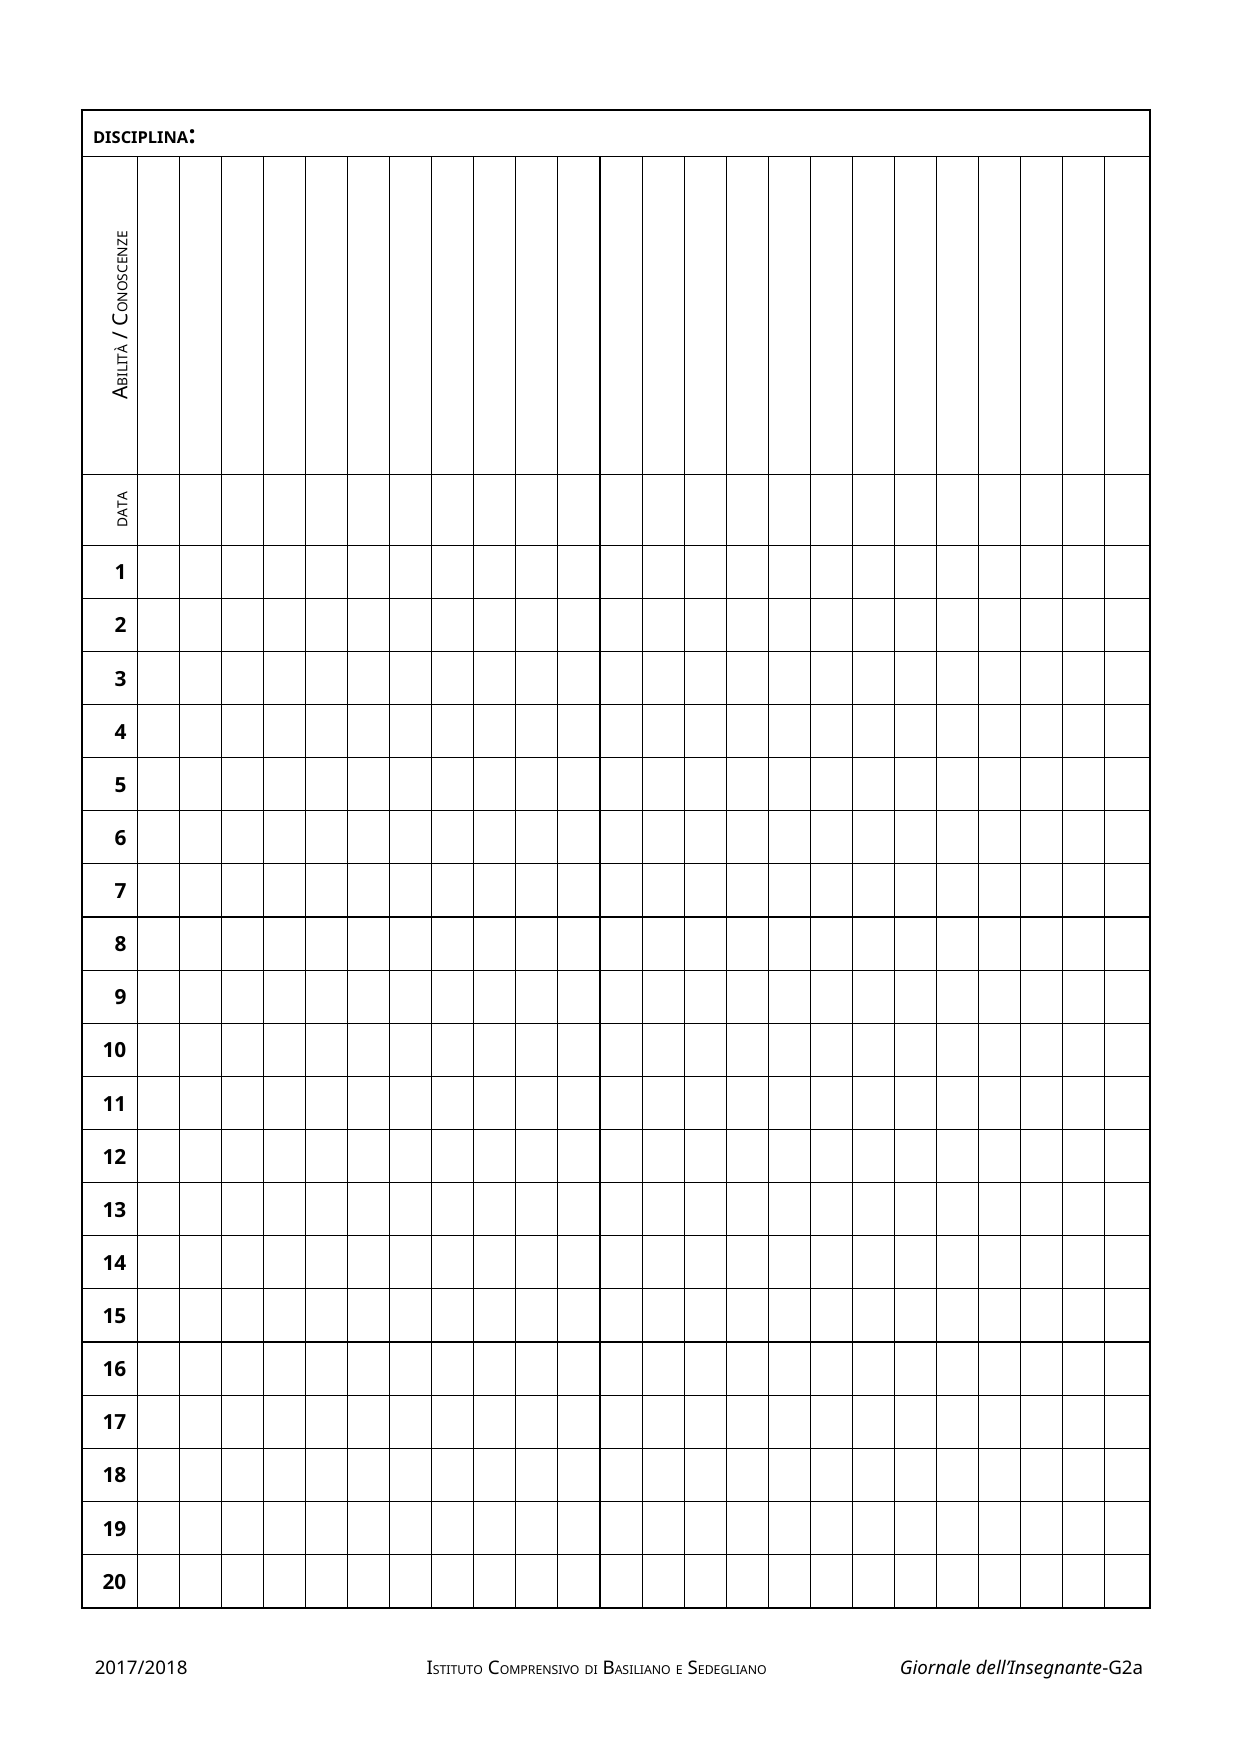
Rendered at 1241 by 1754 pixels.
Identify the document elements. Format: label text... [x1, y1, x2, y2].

table_cell [474, 1183, 515, 1235]
table_cell [516, 652, 557, 704]
table_cell [1021, 864, 1062, 916]
table_cell [516, 475, 557, 544]
table_cell [1105, 705, 1149, 757]
table_cell [558, 1236, 599, 1288]
table_cell [727, 1555, 768, 1607]
table_cell [979, 1077, 1020, 1129]
table_cell [1063, 1130, 1104, 1182]
table_cell [685, 546, 726, 598]
table_cell [937, 1236, 978, 1288]
table_cell [306, 1077, 347, 1129]
table_cell 18 [83, 1449, 137, 1501]
table_cell [601, 1502, 642, 1554]
table_cell [558, 1130, 599, 1182]
table_cell [306, 1289, 347, 1341]
table_cell [979, 971, 1020, 1023]
table_cell [601, 1130, 642, 1182]
table_cell [853, 475, 894, 544]
table_cell [601, 652, 642, 704]
table_cell 1 [83, 546, 137, 598]
table_cell [138, 918, 179, 969]
table_cell [264, 1555, 305, 1607]
table_cell [516, 1130, 557, 1182]
table_cell 20 [83, 1555, 137, 1607]
table_cell [180, 971, 221, 1023]
table_cell [769, 599, 810, 651]
table_cell [432, 1130, 473, 1182]
table_cell [516, 758, 557, 810]
table_cell [979, 1236, 1020, 1288]
table_cell [516, 157, 557, 474]
table_cell [222, 1236, 263, 1288]
table_cell [348, 1502, 389, 1554]
table_header [270, 111, 1149, 156]
table_cell [811, 1289, 852, 1341]
table_cell [685, 1396, 726, 1448]
table_cell [348, 1449, 389, 1501]
table_cell [643, 1289, 684, 1341]
table_cell [516, 811, 557, 863]
table_cell [853, 918, 894, 969]
table_cell [180, 1343, 221, 1394]
table_cell [685, 1289, 726, 1341]
table_cell [643, 705, 684, 757]
table_cell [811, 1183, 852, 1235]
table_cell [769, 1077, 810, 1129]
table_cell [1063, 1183, 1104, 1235]
table_cell [222, 864, 263, 916]
table_cell [306, 1024, 347, 1076]
table_cell [727, 811, 768, 863]
table_cell [558, 864, 599, 916]
table_cell [180, 652, 221, 704]
table_cell [390, 758, 431, 810]
table_cell [727, 546, 768, 598]
table_cell 10 [83, 1024, 137, 1076]
table_cell [390, 652, 431, 704]
table_cell [222, 758, 263, 810]
table_cell [432, 475, 473, 544]
table_cell [180, 1236, 221, 1288]
table_cell [474, 1289, 515, 1341]
table_cell [306, 1183, 347, 1235]
table_cell [138, 971, 179, 1023]
table_cell [1063, 546, 1104, 598]
table_cell [306, 705, 347, 757]
table_cell [516, 1077, 557, 1129]
table_cell [348, 1343, 389, 1394]
table_cell [895, 971, 936, 1023]
table_cell [853, 599, 894, 651]
table_cell [222, 1077, 263, 1129]
table_cell [685, 599, 726, 651]
table_cell [390, 546, 431, 598]
table_cell [643, 652, 684, 704]
table_cell [727, 1502, 768, 1554]
table_cell [516, 1396, 557, 1448]
table_cell [937, 758, 978, 810]
table_cell [727, 918, 768, 969]
table_cell [895, 599, 936, 651]
table_cell [853, 652, 894, 704]
table_cell [474, 971, 515, 1023]
table_cell [306, 1236, 347, 1288]
table_cell [811, 546, 852, 598]
table_cell [558, 758, 599, 810]
table_cell [601, 157, 642, 474]
table_cell [180, 1396, 221, 1448]
table_cell [222, 157, 263, 474]
table_cell [1021, 758, 1062, 810]
table_cell [138, 1449, 179, 1501]
table_cell [138, 1236, 179, 1288]
table_cell [432, 1236, 473, 1288]
table_cell [516, 1183, 557, 1235]
table_cell [643, 1130, 684, 1182]
table_cell [727, 1236, 768, 1288]
table_cell [138, 705, 179, 757]
table_cell [474, 1449, 515, 1501]
table_cell [306, 1449, 347, 1501]
table_cell [348, 864, 389, 916]
table_cell [348, 705, 389, 757]
table_cell [853, 1555, 894, 1607]
table_cell [516, 1024, 557, 1076]
table_cell [558, 1502, 599, 1554]
table_cell [979, 652, 1020, 704]
table_cell [601, 546, 642, 598]
table_cell [1063, 1077, 1104, 1129]
table_cell [895, 864, 936, 916]
table_cell [474, 1077, 515, 1129]
table_cell [643, 546, 684, 598]
table_cell [432, 705, 473, 757]
table_cell [643, 599, 684, 651]
table_cell [474, 918, 515, 969]
table_cell 3 [83, 652, 137, 704]
table_cell [1021, 652, 1062, 704]
table_cell [811, 1502, 852, 1554]
table_cell [727, 599, 768, 651]
table_cell [769, 1502, 810, 1554]
table_cell [979, 546, 1020, 598]
table_cell [1063, 599, 1104, 651]
table_cell [853, 546, 894, 598]
table_cell [264, 1024, 305, 1076]
table_cell [306, 758, 347, 810]
table_cell [643, 918, 684, 969]
table_cell [643, 971, 684, 1023]
table_cell [222, 1130, 263, 1182]
table_cell [180, 1130, 221, 1182]
table_cell [348, 1236, 389, 1288]
table_cell [727, 1449, 768, 1501]
table_cell [138, 652, 179, 704]
table_cell [895, 1236, 936, 1288]
table_cell [306, 475, 347, 544]
table_cell [306, 1555, 347, 1607]
table_cell [474, 1343, 515, 1394]
table_cell [1105, 1502, 1149, 1554]
table_cell [727, 475, 768, 544]
table_cell [895, 475, 936, 544]
table_cell [979, 157, 1020, 474]
table_cell [937, 1449, 978, 1501]
table_cell [685, 918, 726, 969]
table_cell [769, 971, 810, 1023]
table_cell [853, 1077, 894, 1129]
table_cell [222, 1555, 263, 1607]
table_cell [685, 1077, 726, 1129]
table_cell [1063, 811, 1104, 863]
table_cell [685, 652, 726, 704]
table_cell [769, 1183, 810, 1235]
table_cell [811, 1236, 852, 1288]
table_cell [601, 1343, 642, 1394]
table_cell [853, 705, 894, 757]
table_cell [811, 811, 852, 863]
table_cell [474, 546, 515, 598]
table_cell [390, 1502, 431, 1554]
table_cell [222, 475, 263, 544]
table_cell 16 [83, 1343, 137, 1394]
table_cell [516, 1289, 557, 1341]
table_cell [222, 1289, 263, 1341]
table_cell [895, 1396, 936, 1448]
table_cell [264, 1502, 305, 1554]
table_cell [222, 1343, 263, 1394]
table_cell [348, 971, 389, 1023]
table_cell [138, 1130, 179, 1182]
table_cell Abilità / Conoscenze [83, 157, 137, 474]
table_cell [264, 918, 305, 969]
table_cell [1105, 1077, 1149, 1129]
table_cell [558, 1449, 599, 1501]
table_cell [432, 918, 473, 969]
table_cell [601, 1183, 642, 1235]
table_cell [769, 705, 810, 757]
table_cell [516, 864, 557, 916]
table_cell [264, 1236, 305, 1288]
table_cell [685, 1449, 726, 1501]
table_cell [138, 1024, 179, 1076]
table_cell [1021, 475, 1062, 544]
table_cell [853, 864, 894, 916]
table_cell [348, 1077, 389, 1129]
table_cell [264, 971, 305, 1023]
table_cell [474, 1502, 515, 1554]
table_cell [643, 475, 684, 544]
table_cell [558, 1555, 599, 1607]
table_cell [727, 1130, 768, 1182]
table_cell [643, 157, 684, 474]
table_cell [601, 1236, 642, 1288]
table_cell [769, 546, 810, 598]
table_cell [348, 811, 389, 863]
table_cell [264, 1077, 305, 1129]
table_cell [1105, 1555, 1149, 1607]
table_cell [1063, 705, 1104, 757]
table_cell [348, 475, 389, 544]
table_cell [979, 1024, 1020, 1076]
table_cell [390, 1343, 431, 1394]
table_cell [306, 1502, 347, 1554]
table_cell [138, 1502, 179, 1554]
table_cell [979, 864, 1020, 916]
table_cell [895, 1077, 936, 1129]
table_cell [138, 157, 179, 474]
table_cell [979, 1343, 1020, 1394]
table_cell [937, 157, 978, 474]
table_cell [348, 157, 389, 474]
table_cell 7 [83, 864, 137, 916]
table_cell [853, 758, 894, 810]
table_cell [811, 918, 852, 969]
table_cell [769, 1396, 810, 1448]
table_cell [895, 918, 936, 969]
table_cell [306, 157, 347, 474]
table_cell [601, 811, 642, 863]
table_cell [727, 1024, 768, 1076]
table_cell [727, 1343, 768, 1394]
table_cell [1063, 1449, 1104, 1501]
table_cell [643, 1396, 684, 1448]
table_cell [222, 705, 263, 757]
table_cell 2 [83, 599, 137, 651]
table_cell [811, 652, 852, 704]
table_cell [979, 1449, 1020, 1501]
table_cell [516, 971, 557, 1023]
table_cell [601, 475, 642, 544]
table_cell [1063, 1555, 1104, 1607]
table_cell [432, 1343, 473, 1394]
table_cell [474, 1555, 515, 1607]
table_cell [264, 157, 305, 474]
table_cell [685, 1236, 726, 1288]
table_cell [180, 758, 221, 810]
table_cell [222, 1449, 263, 1501]
table_cell [264, 1289, 305, 1341]
table_cell [601, 599, 642, 651]
table_cell [432, 1024, 473, 1076]
table_cell [937, 652, 978, 704]
table_cell [643, 1343, 684, 1394]
table_cell [558, 971, 599, 1023]
table_cell [685, 705, 726, 757]
table_cell [1063, 475, 1104, 544]
table_cell [937, 1396, 978, 1448]
table_cell [769, 918, 810, 969]
table_cell [979, 1183, 1020, 1235]
table_cell 8 [83, 918, 137, 969]
table_cell [1105, 918, 1149, 969]
table_cell [727, 652, 768, 704]
table_cell [306, 1343, 347, 1394]
table_cell [853, 1396, 894, 1448]
table_cell [1021, 1343, 1062, 1394]
table_cell [390, 1130, 431, 1182]
table_cell [348, 758, 389, 810]
table_cell [643, 864, 684, 916]
table_cell [264, 811, 305, 863]
table_cell [516, 546, 557, 598]
table_cell [1063, 1396, 1104, 1448]
table_cell [1105, 157, 1149, 474]
table_cell [769, 1289, 810, 1341]
table_cell [222, 1183, 263, 1235]
table_cell [853, 1343, 894, 1394]
table_cell [1063, 157, 1104, 474]
table_cell [853, 811, 894, 863]
table_cell [769, 652, 810, 704]
table_cell [1105, 1449, 1149, 1501]
table_cell [895, 758, 936, 810]
table_cell [685, 157, 726, 474]
table_cell [558, 652, 599, 704]
table_cell [769, 758, 810, 810]
table_cell 15 [83, 1289, 137, 1341]
table_cell [138, 1555, 179, 1607]
table_cell [727, 705, 768, 757]
table_cell [348, 652, 389, 704]
table_cell [348, 546, 389, 598]
table_cell [1105, 758, 1149, 810]
table_cell [1063, 758, 1104, 810]
table_cell [432, 758, 473, 810]
table_cell [432, 546, 473, 598]
table_cell [432, 1449, 473, 1501]
table_cell [222, 599, 263, 651]
table_cell [853, 1449, 894, 1501]
table_cell [1105, 1289, 1149, 1341]
table_cell [937, 546, 978, 598]
table_cell [811, 1024, 852, 1076]
table_cell [601, 1396, 642, 1448]
table_cell [853, 157, 894, 474]
table_cell [727, 1396, 768, 1448]
table_cell [558, 599, 599, 651]
table_cell [601, 864, 642, 916]
table_cell [685, 1130, 726, 1182]
table_cell [979, 1289, 1020, 1341]
table_cell [979, 1130, 1020, 1182]
table_cell [601, 1449, 642, 1501]
table_cell [348, 1130, 389, 1182]
table_cell [306, 918, 347, 969]
table_cell [643, 1449, 684, 1501]
table_cell [306, 1130, 347, 1182]
table_cell [558, 918, 599, 969]
table_cell [180, 1289, 221, 1341]
table_cell [180, 1449, 221, 1501]
table_cell [1021, 1555, 1062, 1607]
table_cell [264, 546, 305, 598]
table_cell [432, 811, 473, 863]
table_cell [643, 758, 684, 810]
table_cell [895, 157, 936, 474]
table_cell [853, 1130, 894, 1182]
table_cell [811, 1449, 852, 1501]
table_cell [769, 1130, 810, 1182]
table_cell [558, 546, 599, 598]
table_cell [1063, 1502, 1104, 1554]
table_cell [769, 864, 810, 916]
table_cell [769, 1024, 810, 1076]
table_cell [685, 758, 726, 810]
table_cell [474, 475, 515, 544]
table_cell [937, 971, 978, 1023]
table_cell [516, 1236, 557, 1288]
table_cell [1021, 546, 1062, 598]
table_cell [264, 475, 305, 544]
table_cell [1021, 705, 1062, 757]
table_cell 5 [83, 758, 137, 810]
table_cell [180, 599, 221, 651]
table_cell 14 [83, 1236, 137, 1288]
table_cell [643, 1183, 684, 1235]
table_cell [1105, 811, 1149, 863]
table_cell [180, 918, 221, 969]
table_cell [937, 1289, 978, 1341]
table_cell [643, 1502, 684, 1554]
table_cell [811, 758, 852, 810]
table_cell [811, 1343, 852, 1394]
table_cell [937, 1502, 978, 1554]
table_cell [180, 475, 221, 544]
table_cell 13 [83, 1183, 137, 1235]
table_cell [1021, 811, 1062, 863]
table_cell [432, 157, 473, 474]
table_cell [895, 705, 936, 757]
table_cell [432, 864, 473, 916]
table_cell [348, 1183, 389, 1235]
table_cell [1105, 652, 1149, 704]
table_cell [264, 1343, 305, 1394]
table_cell [937, 1077, 978, 1129]
table_cell [811, 1555, 852, 1607]
table_cell [895, 811, 936, 863]
table_cell [895, 1183, 936, 1235]
table_cell [306, 546, 347, 598]
table_cell [558, 1289, 599, 1341]
table_cell [348, 1289, 389, 1341]
table_cell [264, 1396, 305, 1448]
table_cell [138, 1396, 179, 1448]
table_cell [1105, 475, 1149, 544]
table_cell [474, 1396, 515, 1448]
table_cell [138, 475, 179, 544]
table_cell [222, 918, 263, 969]
table_cell [390, 1077, 431, 1129]
table_cell 11 [83, 1077, 137, 1129]
table_cell [558, 1396, 599, 1448]
table_cell [979, 705, 1020, 757]
table_cell [138, 1289, 179, 1341]
table_cell [811, 971, 852, 1023]
table_cell [348, 1396, 389, 1448]
table_cell [180, 1024, 221, 1076]
table_cell [474, 864, 515, 916]
table_cell [727, 1077, 768, 1129]
table_cell [390, 1396, 431, 1448]
table_cell [1063, 918, 1104, 969]
table_cell [643, 1024, 684, 1076]
table_cell [390, 1236, 431, 1288]
table_cell [390, 1183, 431, 1235]
table_cell [1105, 864, 1149, 916]
table_cell [769, 1449, 810, 1501]
table_cell [264, 758, 305, 810]
table_cell [937, 864, 978, 916]
table_cell [811, 1130, 852, 1182]
table_cell [937, 918, 978, 969]
table_cell [222, 1502, 263, 1554]
table_cell [769, 1555, 810, 1607]
table_cell [1021, 1024, 1062, 1076]
table_cell [601, 705, 642, 757]
table_cell [432, 1077, 473, 1129]
table_cell [1063, 971, 1104, 1023]
table_cell [601, 1289, 642, 1341]
table_cell [1021, 1236, 1062, 1288]
table_cell [895, 1502, 936, 1554]
table_cell data [83, 475, 137, 544]
table_cell [1105, 1024, 1149, 1076]
table_cell [853, 1183, 894, 1235]
table_cell [727, 864, 768, 916]
table_cell [601, 1024, 642, 1076]
table_cell [138, 811, 179, 863]
table_cell [138, 599, 179, 651]
table_cell [853, 1236, 894, 1288]
table_cell [516, 1449, 557, 1501]
table_cell [937, 1343, 978, 1394]
table_cell [264, 1183, 305, 1235]
table_cell [979, 1396, 1020, 1448]
table_cell [685, 971, 726, 1023]
table_cell [474, 599, 515, 651]
table_cell [348, 918, 389, 969]
table_cell [138, 546, 179, 598]
table_cell 6 [83, 811, 137, 863]
table_cell [853, 971, 894, 1023]
table_cell [390, 811, 431, 863]
table_cell [390, 599, 431, 651]
table_cell [432, 1502, 473, 1554]
table_cell [264, 599, 305, 651]
table_cell [390, 1449, 431, 1501]
table_cell [811, 1396, 852, 1448]
table_cell [1105, 1183, 1149, 1235]
table_cell [1063, 864, 1104, 916]
table_cell [1105, 1130, 1149, 1182]
table_cell [474, 652, 515, 704]
table_cell [348, 1024, 389, 1076]
table_cell [222, 1024, 263, 1076]
table_cell [306, 811, 347, 863]
table_cell [1105, 1236, 1149, 1288]
table_cell [769, 811, 810, 863]
table_cell [1105, 1343, 1149, 1394]
table_cell [432, 1396, 473, 1448]
table_cell [264, 1449, 305, 1501]
table_cell [138, 1183, 179, 1235]
table_cell [685, 475, 726, 544]
table_cell [558, 1343, 599, 1394]
table_cell [558, 1077, 599, 1129]
table_cell [138, 758, 179, 810]
table_cell [558, 811, 599, 863]
table_cell [1063, 1289, 1104, 1341]
table_cell [180, 1183, 221, 1235]
table_cell [1021, 599, 1062, 651]
table_cell [895, 1130, 936, 1182]
table_cell [685, 864, 726, 916]
table_cell [390, 1024, 431, 1076]
table_cell [390, 971, 431, 1023]
table_cell [180, 1502, 221, 1554]
table_cell [811, 1077, 852, 1129]
table_cell [474, 1236, 515, 1288]
table_cell [264, 652, 305, 704]
table_header disciplina: [83, 111, 270, 156]
table_cell [1063, 652, 1104, 704]
table_cell [727, 971, 768, 1023]
table_cell [180, 1077, 221, 1129]
table_cell [769, 1343, 810, 1394]
table_cell [432, 1183, 473, 1235]
table_cell [306, 1396, 347, 1448]
table_cell [516, 1502, 557, 1554]
table_cell [937, 811, 978, 863]
table_cell [601, 918, 642, 969]
table_cell [685, 1555, 726, 1607]
table_cell [769, 157, 810, 474]
table_cell [558, 705, 599, 757]
table_cell 17 [83, 1396, 137, 1448]
table_cell [474, 811, 515, 863]
table_cell [474, 1130, 515, 1182]
table_cell [222, 546, 263, 598]
table_cell [979, 475, 1020, 544]
table_cell [979, 811, 1020, 863]
table_cell [1021, 157, 1062, 474]
table_cell [769, 1236, 810, 1288]
table_cell [432, 971, 473, 1023]
table_cell [1021, 971, 1062, 1023]
table_cell [390, 705, 431, 757]
table_cell 19 [83, 1502, 137, 1554]
table_cell [432, 1289, 473, 1341]
table_cell [685, 1183, 726, 1235]
table_cell [390, 475, 431, 544]
table_cell [895, 1555, 936, 1607]
table_cell [474, 1024, 515, 1076]
table_cell [390, 864, 431, 916]
table_cell [180, 1555, 221, 1607]
table_cell [1105, 971, 1149, 1023]
table_cell [1105, 1396, 1149, 1448]
table_cell [685, 1502, 726, 1554]
table_cell 12 [83, 1130, 137, 1182]
table_cell [390, 157, 431, 474]
table_cell [811, 864, 852, 916]
table_cell [432, 652, 473, 704]
table_cell [558, 1183, 599, 1235]
table_cell [558, 475, 599, 544]
table_cell [727, 157, 768, 474]
table_cell [601, 1077, 642, 1129]
table_cell [895, 1449, 936, 1501]
table_cell [180, 705, 221, 757]
table_cell [432, 599, 473, 651]
table_cell [727, 1183, 768, 1235]
table_cell [558, 157, 599, 474]
table_cell [222, 1396, 263, 1448]
table_cell [937, 1024, 978, 1076]
table_cell [937, 599, 978, 651]
table_cell [138, 1077, 179, 1129]
table_cell [306, 864, 347, 916]
table_cell [769, 475, 810, 544]
table_cell [895, 1024, 936, 1076]
table_cell [811, 475, 852, 544]
table_cell [1105, 546, 1149, 598]
table_cell [222, 652, 263, 704]
table_cell [937, 475, 978, 544]
table_cell [1063, 1236, 1104, 1288]
table_cell [937, 705, 978, 757]
table_cell [1063, 1024, 1104, 1076]
table_cell [1021, 1449, 1062, 1501]
table_cell [306, 971, 347, 1023]
table_cell [937, 1555, 978, 1607]
table_cell [390, 1555, 431, 1607]
table_cell [306, 652, 347, 704]
table_cell [937, 1183, 978, 1235]
table_cell [180, 811, 221, 863]
table_cell [1021, 1289, 1062, 1341]
table_cell [516, 599, 557, 651]
table_cell [643, 1555, 684, 1607]
table_cell [432, 1555, 473, 1607]
table_cell 9 [83, 971, 137, 1023]
table_cell [474, 157, 515, 474]
table_cell [895, 1289, 936, 1341]
table_cell [1021, 1396, 1062, 1448]
table_cell [853, 1289, 894, 1341]
table_cell [138, 1343, 179, 1394]
table_cell [979, 918, 1020, 969]
table_cell [390, 1289, 431, 1341]
table_cell [138, 864, 179, 916]
table_cell [979, 758, 1020, 810]
table_cell [222, 811, 263, 863]
table_cell [348, 1555, 389, 1607]
table_cell [516, 918, 557, 969]
table_cell [895, 546, 936, 598]
table_cell [558, 1024, 599, 1076]
table_cell [348, 599, 389, 651]
table_cell [222, 971, 263, 1023]
table_cell [264, 864, 305, 916]
table_cell [727, 758, 768, 810]
table_cell [895, 652, 936, 704]
table_cell [811, 599, 852, 651]
table_cell [685, 1343, 726, 1394]
table_cell [1021, 1130, 1062, 1182]
table_cell [180, 864, 221, 916]
table_cell [1021, 1502, 1062, 1554]
table_cell [390, 918, 431, 969]
table_cell [601, 1555, 642, 1607]
table_cell [1105, 599, 1149, 651]
table_cell [264, 705, 305, 757]
table_cell [811, 705, 852, 757]
table_cell [895, 1343, 936, 1394]
table_cell [1021, 1077, 1062, 1129]
table_cell [937, 1130, 978, 1182]
table_cell [474, 758, 515, 810]
table_cell [516, 1343, 557, 1394]
table_cell [685, 1024, 726, 1076]
table_cell [601, 758, 642, 810]
table_cell [643, 1236, 684, 1288]
table_cell [516, 1555, 557, 1607]
table_cell [601, 971, 642, 1023]
table_cell [979, 1555, 1020, 1607]
table_cell [811, 157, 852, 474]
table_cell [180, 157, 221, 474]
table_cell [685, 811, 726, 863]
table_cell [1021, 918, 1062, 969]
table_cell [1021, 1183, 1062, 1235]
table_cell [643, 1077, 684, 1129]
table_cell [306, 599, 347, 651]
table_cell [643, 811, 684, 863]
table_cell [516, 705, 557, 757]
table_cell [727, 1289, 768, 1341]
table_cell [180, 546, 221, 598]
table_cell [474, 705, 515, 757]
table_cell [979, 1502, 1020, 1554]
table_cell [853, 1024, 894, 1076]
table_cell [1063, 1343, 1104, 1394]
table_cell [853, 1502, 894, 1554]
table_cell [264, 1130, 305, 1182]
table_cell [979, 599, 1020, 651]
table_cell 4 [83, 705, 137, 757]
